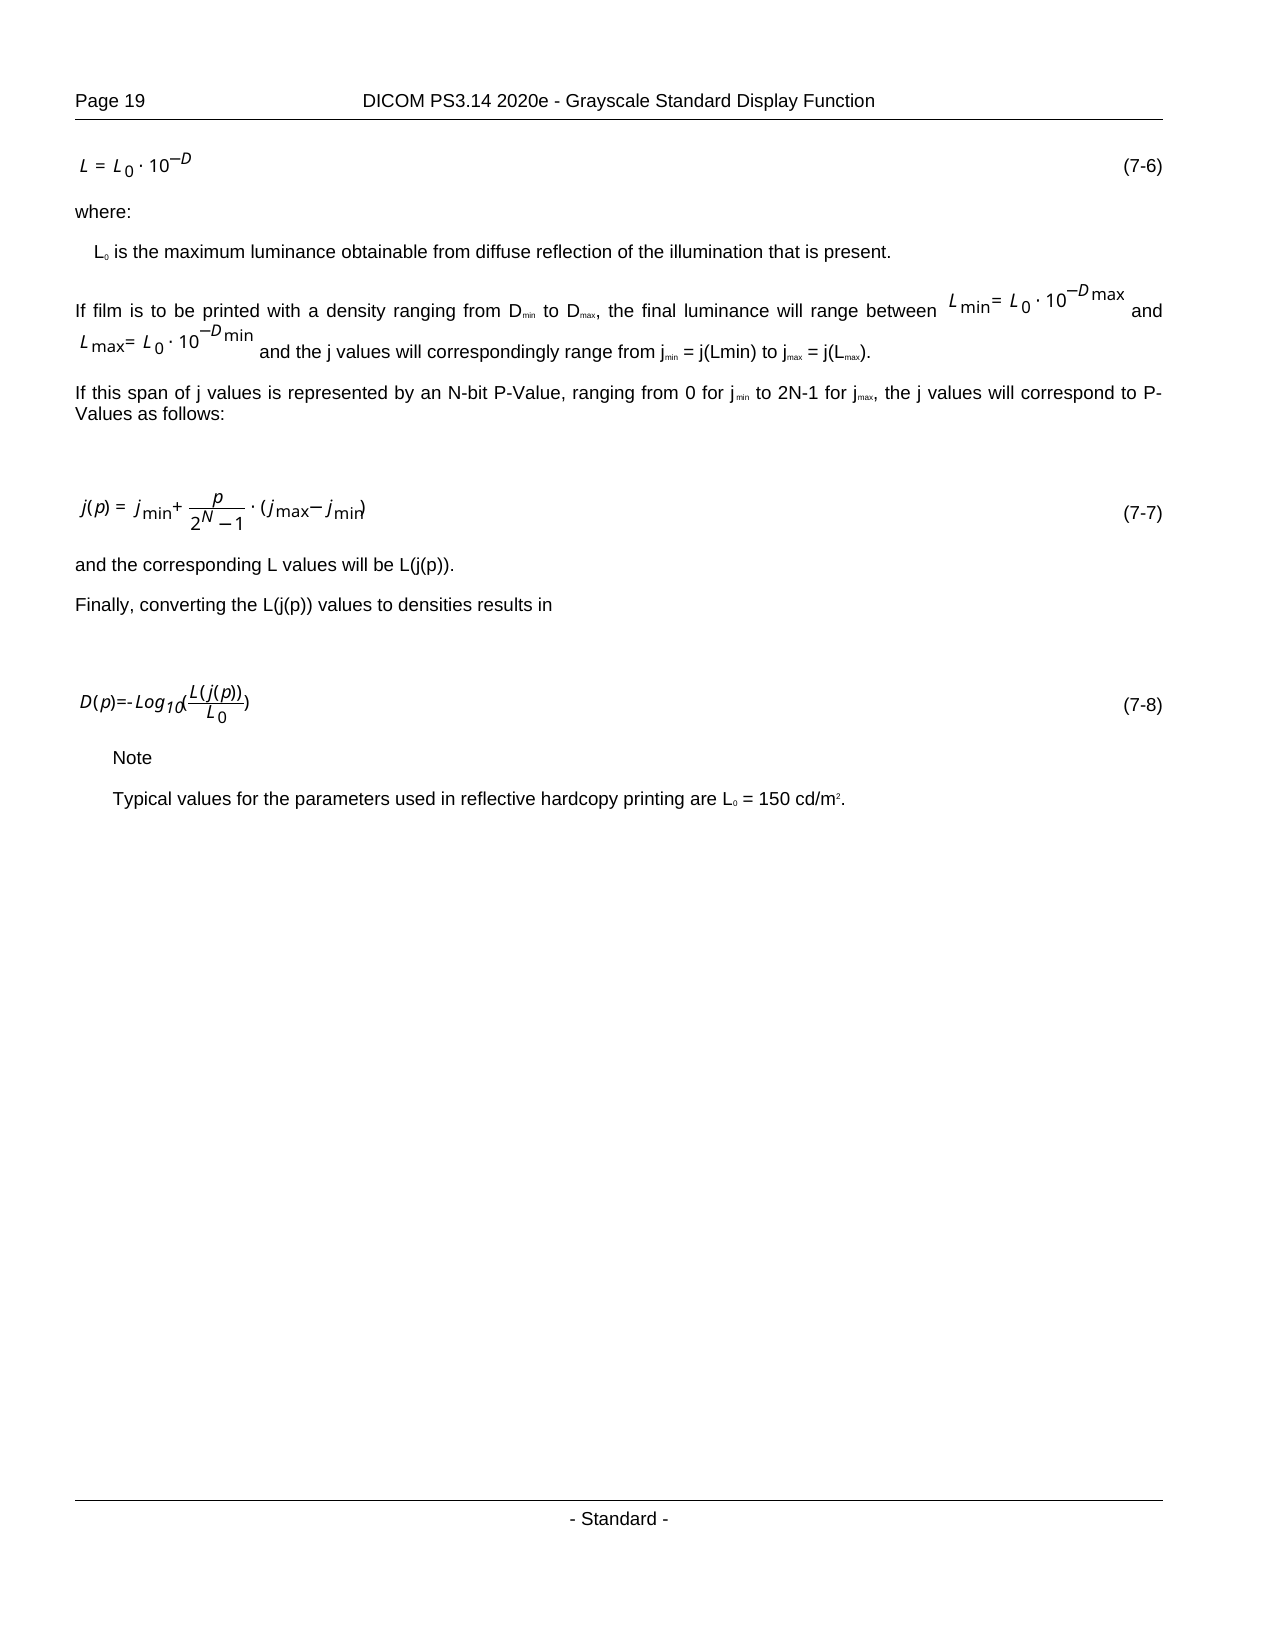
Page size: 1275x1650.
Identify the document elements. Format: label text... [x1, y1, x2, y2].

text If this span of j values is represented by an N-bit P-Value, ranging from 0 for jmin to 2N-1 for jmax, the j values will correspond to P-Values as follows: [75, 381, 1162, 424]
table_header (7-6) [1095, 150, 1162, 182]
table_header (7-7) [1095, 491, 1162, 534]
text If film is to be printed with a density ranging from Dmin to Dmax, the final luminance will range between and and the j values will correspondingly range from jmin = j(Lmin) to jmax = j(Lmax). [75, 281, 1162, 363]
text Note [112, 747, 1125, 769]
text Finally, converting the L(j(p)) values to densities results in [75, 594, 1162, 615]
text where: [75, 201, 1162, 222]
text and the corresponding L values will be L(j(p)). [75, 553, 1162, 575]
table_header [75, 491, 1094, 534]
table_header (7-8) [1095, 681, 1162, 728]
table_header [75, 150, 1094, 182]
text L0 is the maximum luminance obtainable from diffuse reflection of the illumination that is present. [94, 241, 1162, 263]
text Typical values for the parameters used in reflective hardcopy printing are L0 = 150 cd/m2. [112, 787, 1125, 809]
table_header [75, 681, 1094, 728]
